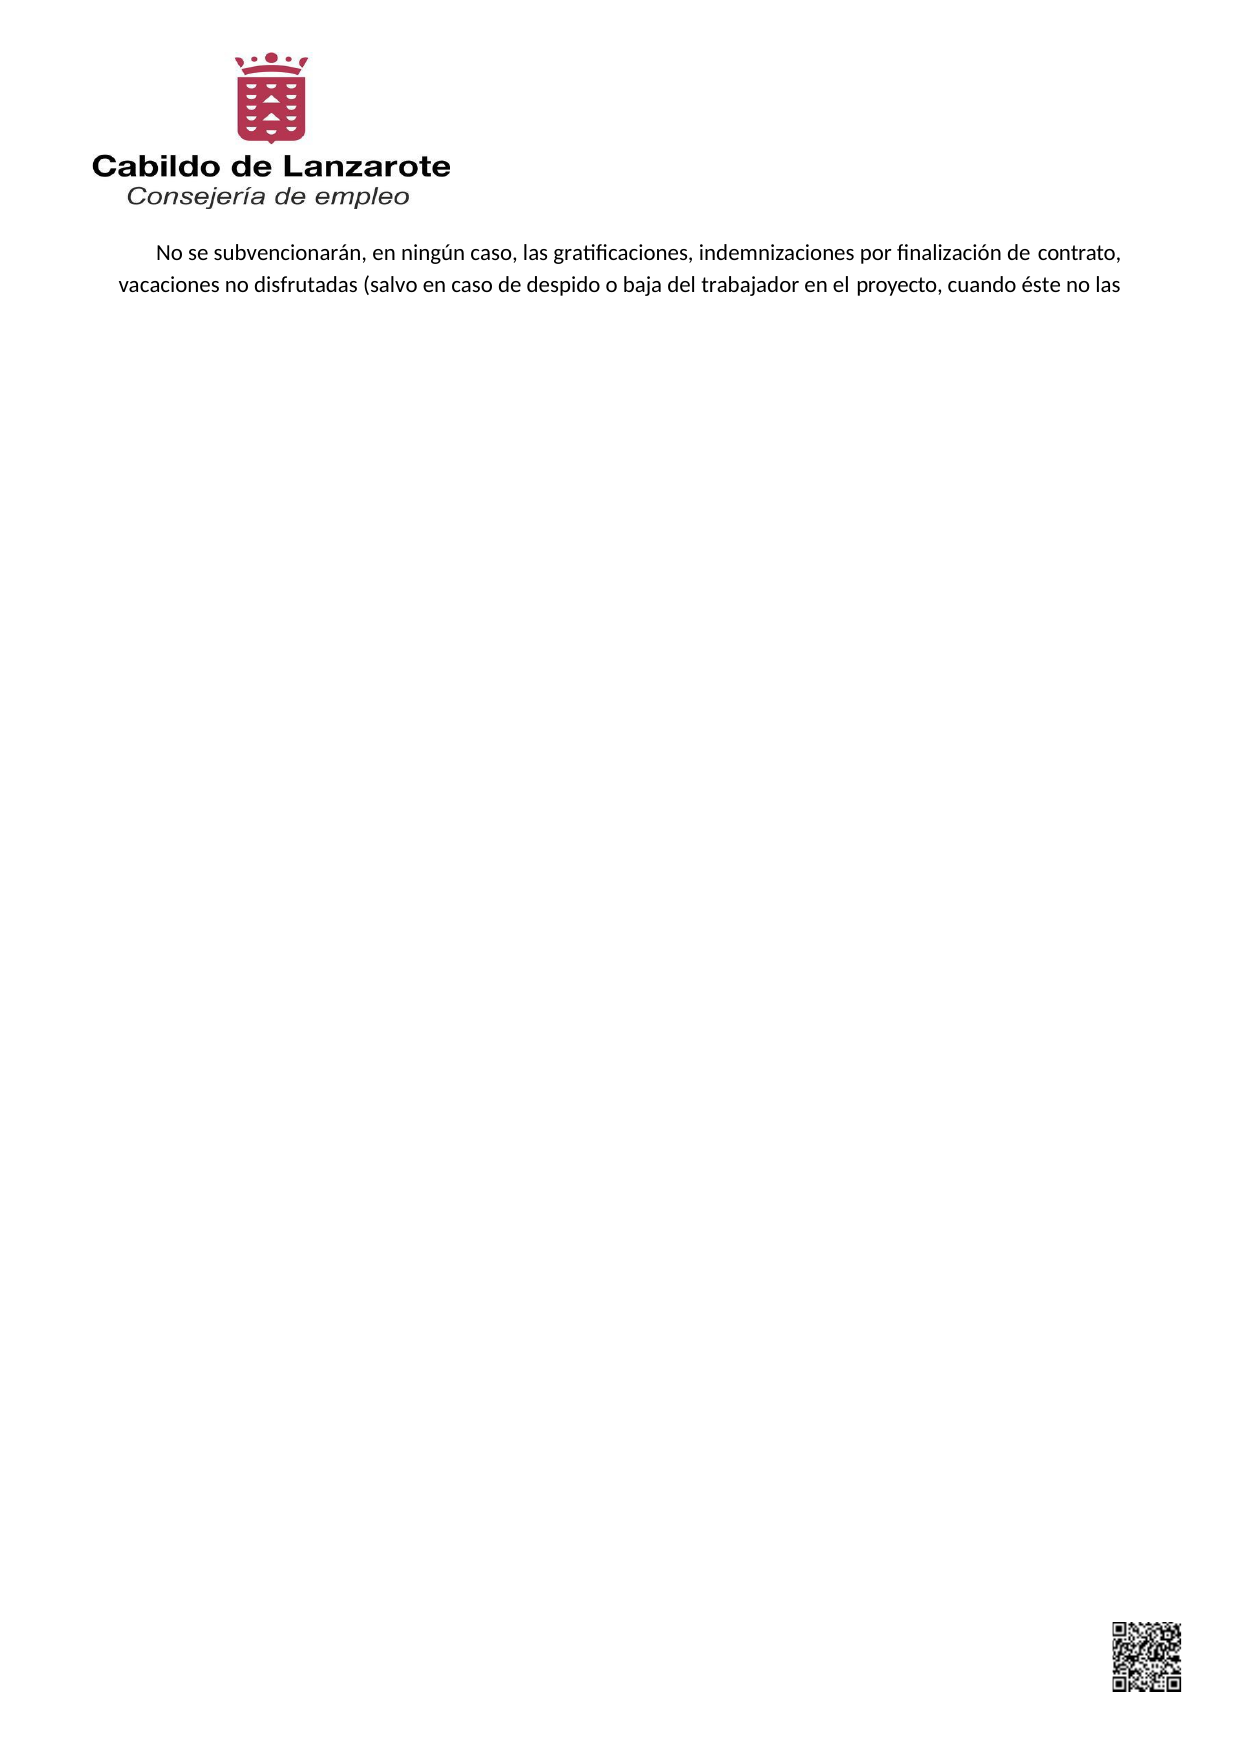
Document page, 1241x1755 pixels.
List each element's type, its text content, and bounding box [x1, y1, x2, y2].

text No se subvencionarán, en ningún caso, las gratificaciones, indemnizaciones por finalización de contrato, vacaciones no disfrutadas (salvo en caso de despido o baja del trabajador en el proyecto, cuando éste no las [118, 238, 1121, 298]
